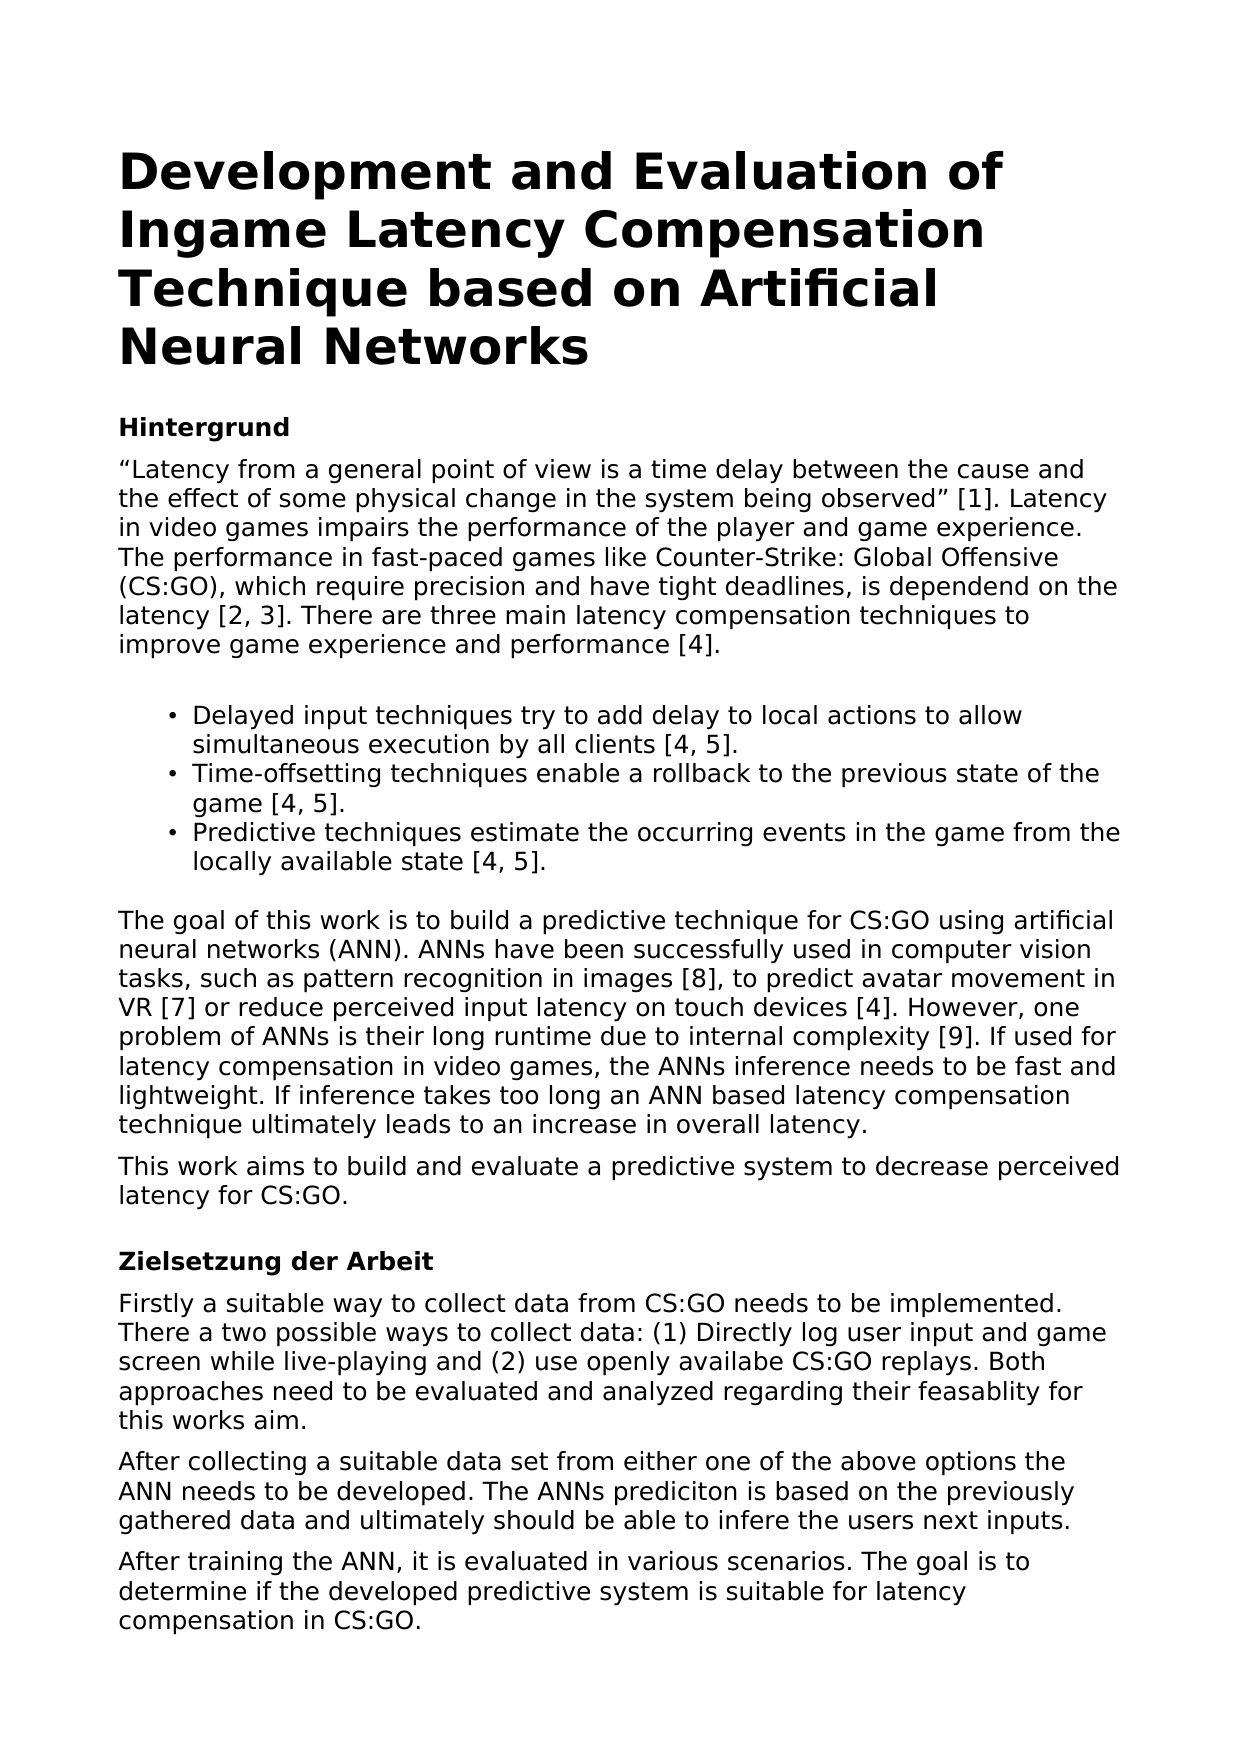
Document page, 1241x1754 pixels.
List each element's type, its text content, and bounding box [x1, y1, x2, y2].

list Time-offsetting techniques enable a rollback to the previous state of the game [4, 5]. [177, 760, 1122, 818]
text After training the ANN, it is evaluated in various scenarios. The goal is to determine if the developed predictive system is suitable for latency compensation in CS:GO. [118, 1547, 1122, 1635]
subtitle Hintergrund [118, 413, 1122, 443]
text Firstly a suitable way to collect data from CS:GO needs to be implemented. There a two possible ways to collect data: (1) Directly log user input and game screen while live-playing and (2) use openly availabe CS:GO replays. Both approaches need to be evaluated and analyzed regarding their feasablity for this works aim. [118, 1289, 1122, 1435]
subtitle Development and Evaluation of Ingame Latency Compensation Technique based on Artificial Neural Networks [118, 143, 1122, 376]
subtitle Zielsetzung der Arbeit [118, 1247, 1122, 1277]
text The goal of this work is to build a predictive technique for CS:GO using artificial neural networks (ANN). ANNs have been successfully used in computer vision tasks, such as pattern recognition in images [8], to predict avatar movement in VR [7] or reduce perceived input latency on touch devices [4]. However, one problem of ANNs is their long runtime due to internal complexity [9]. If used for latency compensation in video games, the ANNs inference needs to be fast and lightweight. If inference takes too long an ANN based latency compensation technique ultimately leads to an increase in overall latency. [118, 906, 1122, 1139]
text After collecting a suitable data set from either one of the above options the ANN needs to be developed. The ANNs prediciton is based on the previously gathered data and ultimately should be able to infere the users next inputs. [118, 1447, 1122, 1535]
list Delayed input techniques try to add delay to local actions to allow simultaneous execution by all clients [4, 5]. [177, 701, 1122, 760]
text This work aims to build and evaluate a predictive system to decrease perceived latency for CS:GO. [118, 1152, 1122, 1210]
text “Latency from a general point of view is a time delay between the cause and the effect of some physical change in the system being observed” [1]. Latency in video games impairs the performance of the player and game experience. The performance in fast-paced games like Counter-Strike: Global Offensive (CS:GO), which require precision and have tight deadlines, is dependend on the latency [2, 3]. There are three main latency compensation techniques to improve game experience and performance [4]. [118, 455, 1122, 659]
list Predictive techniques estimate the occurring events in the game from the locally available state [4, 5]. [177, 818, 1122, 876]
